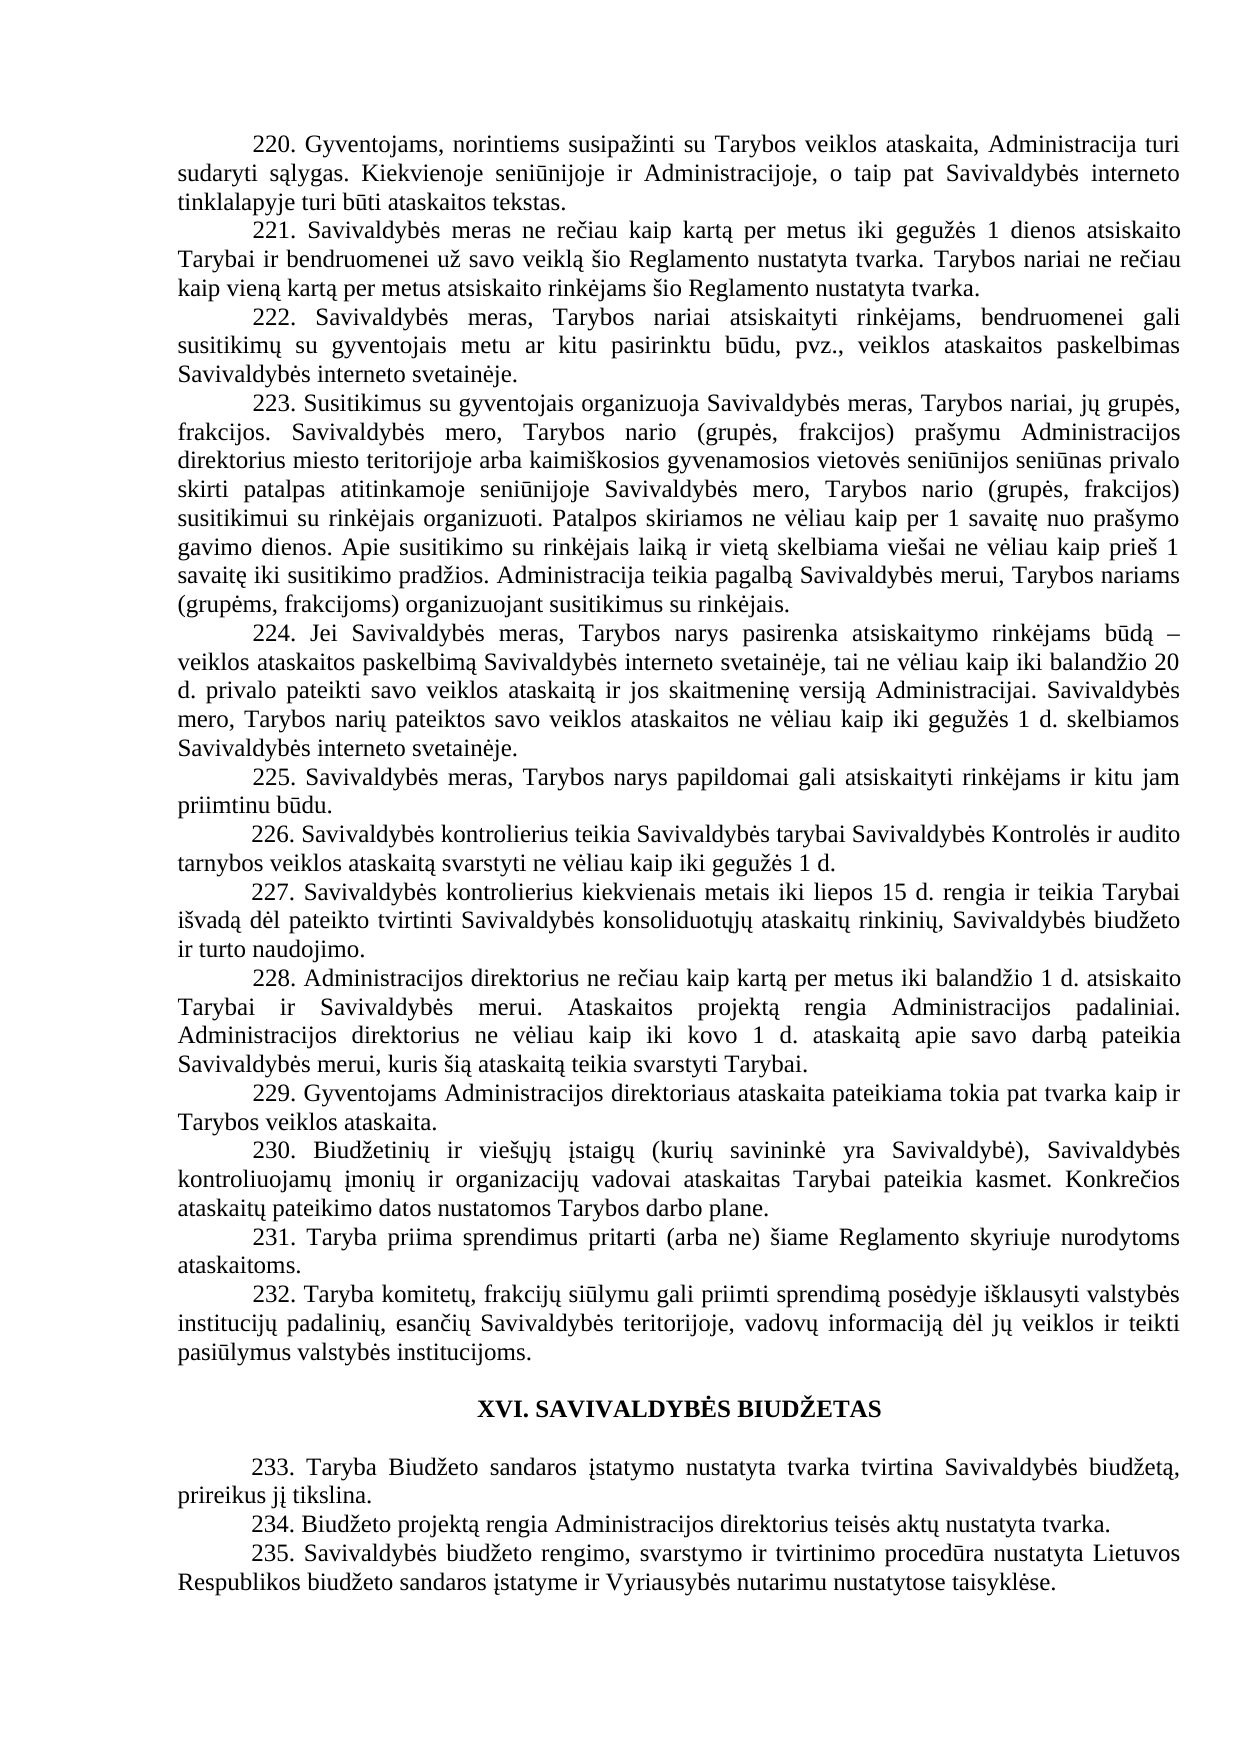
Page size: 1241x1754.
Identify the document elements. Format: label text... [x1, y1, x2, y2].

text 223. Susitikimus su gyventojais organizuoja Savivaldybės meras, Tarybos nariai, jų grupės, frakcijos. Savivaldybės mero, Tarybos nario (grupės, frakcijos) prašymu Administracijos direktorius miesto teritorijoje arba kaimiškosios gyvenamosios vietovės seniūnijos seniūnas privalo skirti patalpas atitinkamoje seniūnijoje Savivaldybės mero, Tarybos nario (grupės, frakcijos) susitikimui su rinkėjais organizuoti. Patalpos skiriamos ne vėliau kaip per 1 savaitę nuo prašymo gavimo dienos. Apie susitikimo su rinkėjais laiką ir vietą skelbiama viešai ne vėliau kaip prieš 1 savaitę iki susitikimo pradžios. Administracija teikia pagalbą Savivaldybės merui, Tarybos nariams (grupėms, frakcijoms) organizuojant susitikimus su rinkėjais. [177, 388, 1181, 618]
text 224. Jei Savivaldybės meras, Tarybos narys pasirenka atsiskaitymo rinkėjams būdą – veiklos ataskaitos paskelbimą Savivaldybės interneto svetainėje, tai ne vėliau kaip iki balandžio 20 d. privalo pateikti savo veiklos ataskaitą ir jos skaitmeninę versiją Administracijai. Savivaldybės mero, Tarybos narių pateiktos savo veiklos ataskaitos ne vėliau kaip iki gegužės 1 d. skelbiamos Savivaldybės interneto svetainėje. [177, 618, 1181, 762]
text 231. Taryba priima sprendimus pritarti (arba ne) šiame Reglamento skyriuje nurodytoms ataskaitoms. [177, 1222, 1181, 1279]
text 226. Savivaldybės kontrolierius teikia Savivaldybės tarybai Savivaldybės Kontrolės ir audito tarnybos veiklos ataskaitą svarstyti ne vėliau kaip iki gegužės 1 d. [177, 819, 1181, 877]
text 222. Savivaldybės meras, Tarybos nariai atsiskaityti rinkėjams, bendruomenei gali susitikimų su gyventojais metu ar kitu pasirinktu būdu, pvz., veiklos ataskaitos paskelbimas Savivaldybės interneto svetainėje. [177, 302, 1181, 388]
text XVI. Savivaldybės biudžetAS [177, 1394, 1181, 1423]
text 228. Administracijos direktorius ne rečiau kaip kartą per metus iki balandžio 1 d. atsiskaito Tarybai ir Savivaldybės merui. Ataskaitos projektą rengia Administracijos padaliniai. Administracijos direktorius ne vėliau kaip iki kovo 1 d. ataskaitą apie savo darbą pateikia Savivaldybės merui, kuris šią ataskaitą teikia svarstyti Tarybai. [177, 963, 1181, 1078]
text 234. Biudžeto projektą rengia Administracijos direktorius teisės aktų nustatyta tvarka. [177, 1509, 1181, 1538]
text 227. Savivaldybės kontrolierius kiekvienais metais iki liepos 15 d. rengia ir teikia Tarybai išvadą dėl pateikto tvirtinti Savivaldybės konsoliduotųjų ataskaitų rinkinių, Savivaldybės biudžeto ir turto naudojimo. [177, 877, 1181, 963]
text 232. Taryba komitetų, frakcijų siūlymu gali priimti sprendimą posėdyje išklausyti valstybės institucijų padalinių, esančių Savivaldybės teritorijoje, vadovų informaciją dėl jų veiklos ir teikti pasiūlymus valstybės institucijoms. [177, 1279, 1181, 1365]
text 221. Savivaldybės meras ne rečiau kaip kartą per metus iki gegužės 1 dienos atsiskaito Tarybai ir bendruomenei už savo veiklą šio Reglamento nustatyta tvarka. Tarybos nariai ne rečiau kaip vieną kartą per metus atsiskaito rinkėjams šio Reglamento nustatyta tvarka. [177, 215, 1181, 302]
text 233. Taryba Biudžeto sandaros įstatymo nustatyta tvarka tvirtina Savivaldybės biudžetą, prireikus jį tikslina. [177, 1452, 1181, 1509]
text 230. Biudžetinių ir viešųjų įstaigų (kurių savininkė yra Savivaldybė), Savivaldybės kontroliuojamų įmonių ir organizacijų vadovai ataskaitas Tarybai pateikia kasmet. Konkrečios ataskaitų pateikimo datos nustatomos Tarybos darbo plane. [177, 1135, 1181, 1222]
text 235. Savivaldybės biudžeto rengimo, svarstymo ir tvirtinimo procedūra nustatyta Lietuvos Respublikos biudžeto sandaros įstatyme ir Vyriausybės nutarimu nustatytose taisyklėse. [177, 1538, 1181, 1595]
text 220. Gyventojams, norintiems susipažinti su Tarybos veiklos ataskaita, Administracija turi sudaryti sąlygas. Kiekvienoje seniūnijoje ir Administracijoje, o taip pat Savivaldybės interneto tinklalapyje turi būti ataskaitos tekstas. [177, 129, 1181, 215]
text 229. Gyventojams Administracijos direktoriaus ataskaita pateikiama tokia pat tvarka kaip ir Tarybos veiklos ataskaita. [177, 1078, 1181, 1135]
text 225. Savivaldybės meras, Tarybos narys papildomai gali atsiskaityti rinkėjams ir kitu jam priimtinu būdu. [177, 762, 1181, 819]
